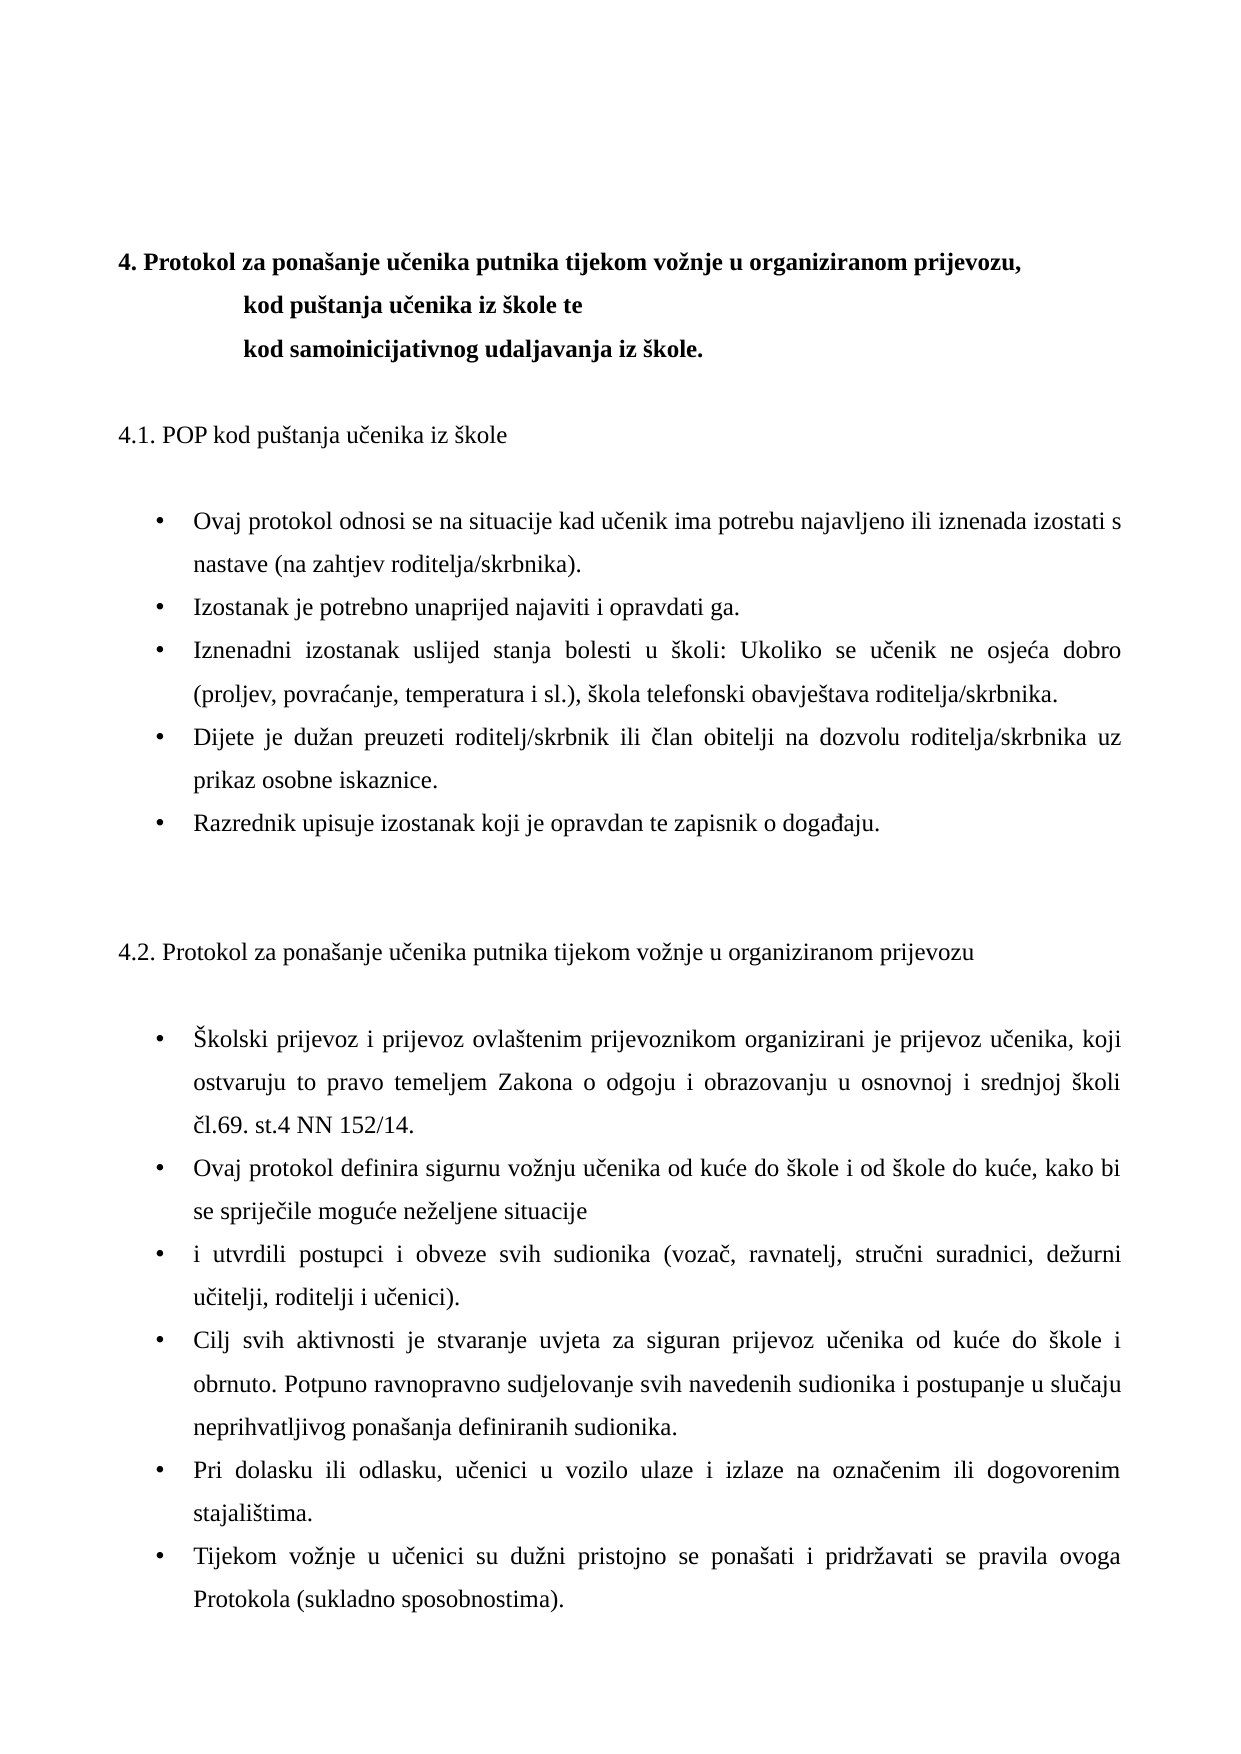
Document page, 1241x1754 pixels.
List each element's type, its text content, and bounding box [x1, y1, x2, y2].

list Pri dolasku ili odlasku, učenici u vozilo ulaze i izlaze na označenim ili dogovorenim stajalištima. [156, 1455, 1122, 1527]
list Tijekom vožnje u učenici su dužni pristojno se ponašati i pridržavati se pravila ovoga Protokola (sukladno sposobnostima). [156, 1541, 1122, 1613]
list Razrednik upisuje izostanak koji je opravdan te zapisnik o događaju. [156, 808, 1122, 837]
text 4.1. POP kod puštanja učenika iz škole [118, 420, 1122, 449]
text 4.2. Protokol za ponašanje učenika putnika tijekom vožnje u organiziranom prijevozu [118, 937, 1122, 966]
list Cilj svih aktivnosti je stvaranje uvjeta za siguran prijevoz učenika od kuće do škole i obrnuto. Potpuno ravnopravno sudjelovanje svih navedenih sudionika i postupanje u slučaju neprihvatljivog ponašanja definiranih sudionika. [156, 1326, 1122, 1441]
list Iznenadni izostanak uslijed stanja bolesti u školi: Ukoliko se učenik ne osjeća dobro (proljev, povraćanje, temperatura i sl.), škola telefonski obavještava roditelja/skrbnika. [156, 636, 1122, 707]
text 4. Protokol za ponašanje učenika putnika tijekom vožnje u organiziranom prijevozu, [118, 247, 1122, 276]
list Ovaj protokol odnosi se na situacije kad učenik ima potrebu najavljeno ili iznenada izostati s nastave (na zahtjev roditelja/skrbnika). [156, 506, 1122, 578]
text kod samoinicijativnog udaljavanja iz škole. [118, 334, 1122, 362]
list i utvrdili postupci i obveze svih sudionika (vozač, ravnatelj, stručni suradnici, dežurni učitelji, roditelji i učenici). [156, 1239, 1122, 1311]
list Školski prijevoz i prijevoz ovlaštenim prijevoznikom organizirani je prijevoz učenika, koji ostvaruju to pravo temeljem Zakona o odgoju i obrazovanju u osnovnoj i srednjoj školi čl.69. st.4 NN 152/14. [156, 1024, 1122, 1139]
list Ovaj protokol definira sigurnu vožnju učenika od kuće do škole i od škole do kuće, kako bi se spriječile moguće neželjene situacije [156, 1153, 1122, 1225]
list Izostanak je potrebno unaprijed najaviti i opravdati ga. [156, 592, 1122, 621]
text kod puštanja učenika iz škole te [118, 291, 1122, 319]
list Dijete je dužan preuzeti roditelj/skrbnik ili član obitelji na dozvolu roditelja/skrbnika uz prikaz osobne iskaznice. [156, 722, 1122, 794]
